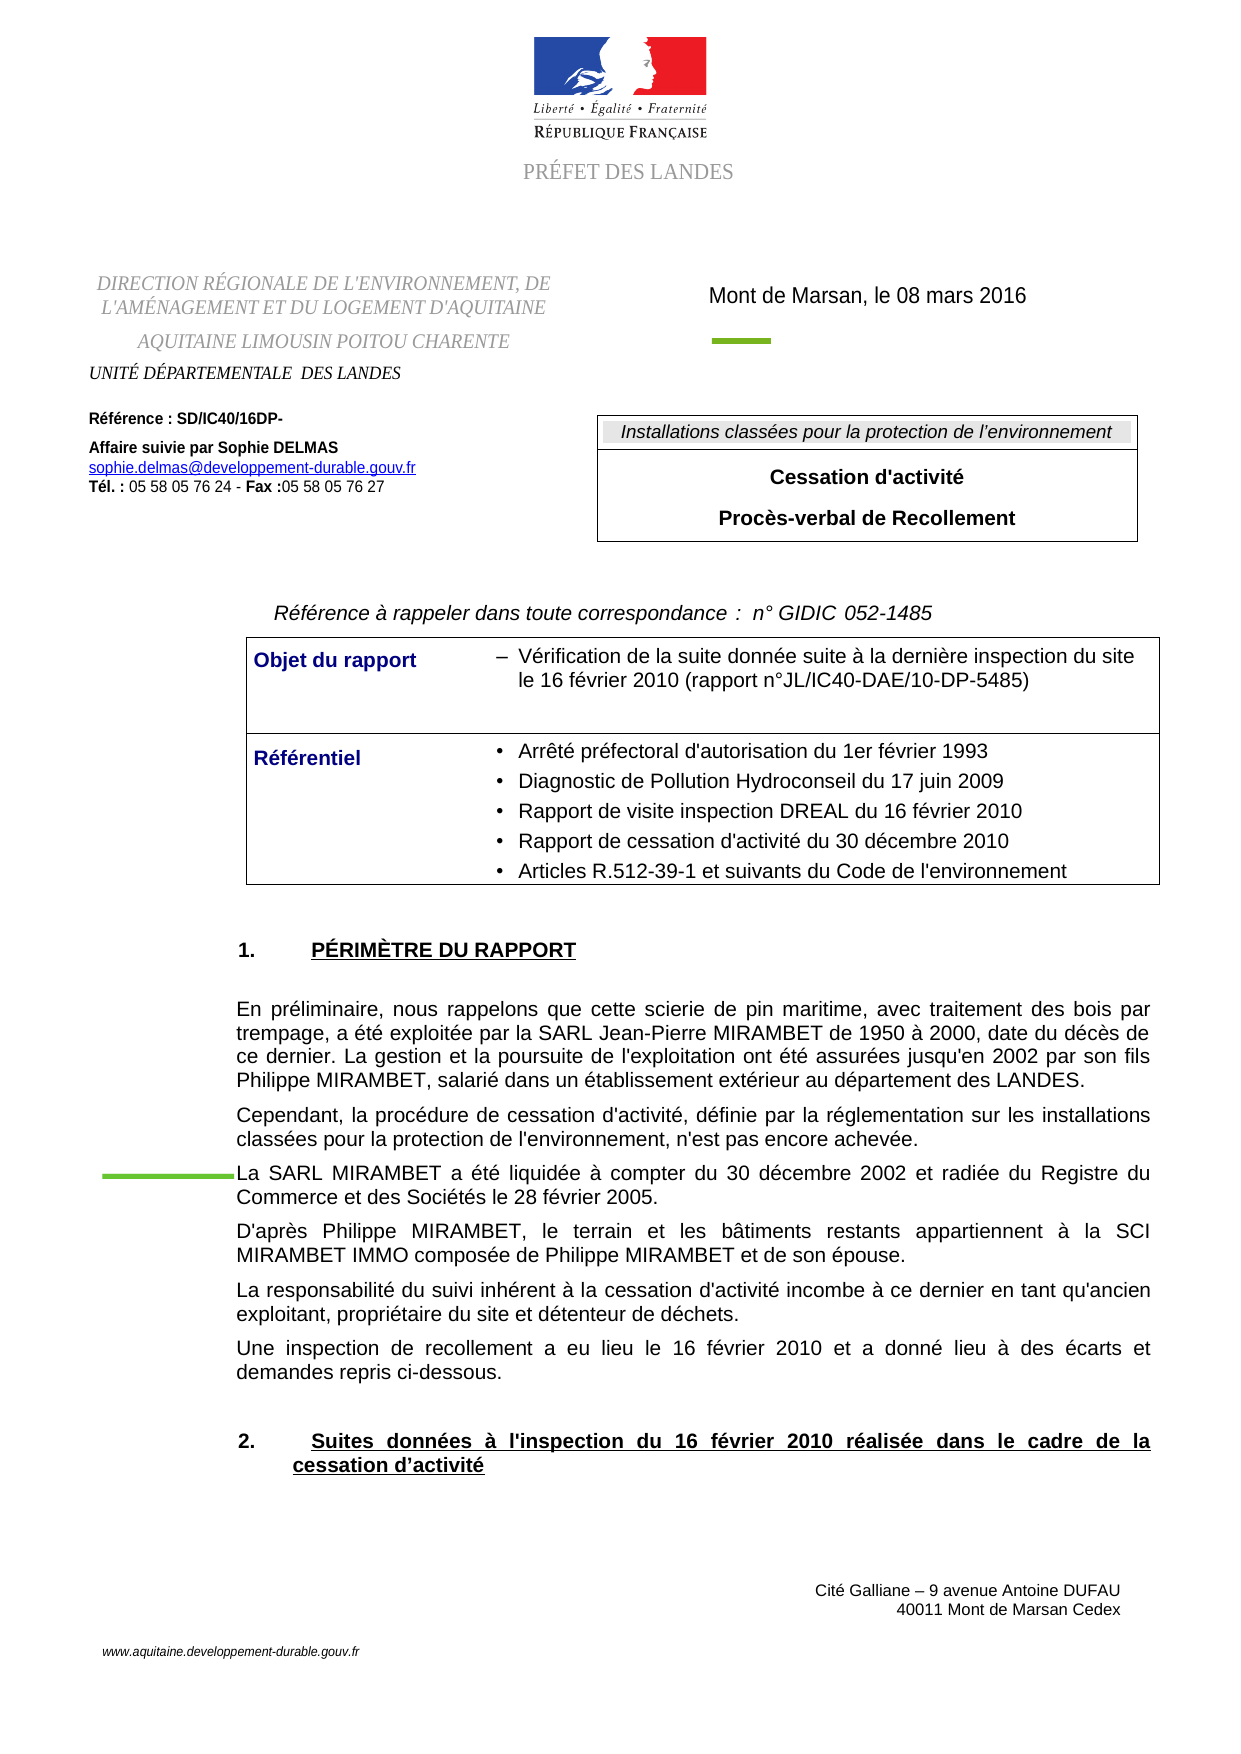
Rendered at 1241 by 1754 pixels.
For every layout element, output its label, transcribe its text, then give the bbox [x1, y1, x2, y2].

text sophie.delmas@developpement-durable.gouv.fr [88, 457, 561, 477]
text Cependant, la procédure de cessation d'activité, définie par la réglementation sur les installations classées pour la protection de l'environnement, n'est pas encore achevée. [238, 1103, 1152, 1151]
text Tél. : 05 58 05 76 24 - Fax :05 58 05 76 27 [88, 477, 561, 496]
text 40011 Mont de Marsan Cedex [616, 1600, 1121, 1619]
text www.aquitaine.developpement-durable.gouv.fr [102, 1643, 487, 1659]
text La responsabilité du suivi inhérent à la cessation d'activité incombe à ce dernier en tant qu'ancien exploitant, propriétaire du site et détenteur de déchets. [236, 1278, 1152, 1326]
text D'après Philippe MIRAMBET, le terrain et les bâtiments restants appartiennent à la SCI MIRAMBET IMMO composée de Philippe MIRAMBET et de son épouse. [236, 1219, 1152, 1267]
text La SARL MIRAMBET a été liquidée à compter du 30 décembre 2002 et radiée du Registre du Commerce et des Sociétés le 28 février 2005. [236, 1161, 1152, 1209]
text En préliminaire, nous rappelons que cette scierie de pin maritime, avec traitement des bois par trempage, a été exploitée par la SARL Jean-Pierre MIRAMBET de 1950 à 2000, date du décès de ce dernier. La gestion et la poursuite de l'exploitation ont été assurées jusqu'en 2002 par son fils Philippe MIRAMBET, salarié dans un établissement extérieur au département des LANDES. [236, 996, 1152, 1092]
list Suites données à l'inspection du 16 février 2010 réalisée dans le cadre de la cessation d’activité [238, 1429, 1152, 1477]
text Référence : SD/IC40/16DP- [88, 409, 561, 428]
table_cell Arrêté préfectoral d'autorisation du 1er février 1993 Diagnostic de Pollution Hydroconseil du 17 juin 2009 Rapport de visite inspection DREAL du 16 février 2010 Rapport de cessation d'activité du 30 décembre 2010 Articles R.512-39-1 et suivants du Code de l'environnement [489, 734, 1159, 883]
text Affaire suivie par Sophie DELMAS [88, 438, 561, 457]
text Aquitaine limousin poitou charente [88, 329, 561, 353]
text Direction Régionale de l'Environnement, de l'Aménagement et du Logement d'Aquitaine [88, 271, 561, 319]
picture [533, 37, 707, 140]
text Unité DÉPARTEMENTALE deS LANDES [88, 362, 561, 384]
text PRÉFET DES LANDES [226, 158, 1031, 184]
picture [711, 338, 771, 344]
table_cell Référentiel [247, 734, 489, 883]
list PÉRIMÈTRE DU RAPPORT [238, 938, 1152, 962]
table_header Objet du rapport [247, 638, 489, 732]
text Cité Galliane – 9 avenue Antoine DUFAU [616, 1581, 1121, 1600]
table_header Vérification de la suite donnée suite à la dernière inspection du site le 16 février 2010 (rapport n°JL/IC40-DAE/10-DP-5485) [489, 638, 1159, 732]
subtitle Référence à rappeler dans toute correspondance : n° GIDIC 052-1485 [236, 600, 1152, 624]
text Mont de Marsan, le 08 mars 2016 [709, 282, 1166, 308]
text Une inspection de recollement a eu lieu le 16 février 2010 et a donné lieu à des écarts et demandes repris ci-dessous. [236, 1336, 1152, 1384]
table_header Installations classées pour la protection de l’environnement [598, 416, 1137, 448]
table_cell Cessation d'activité Procès-verbal de Recollement [598, 450, 1137, 541]
